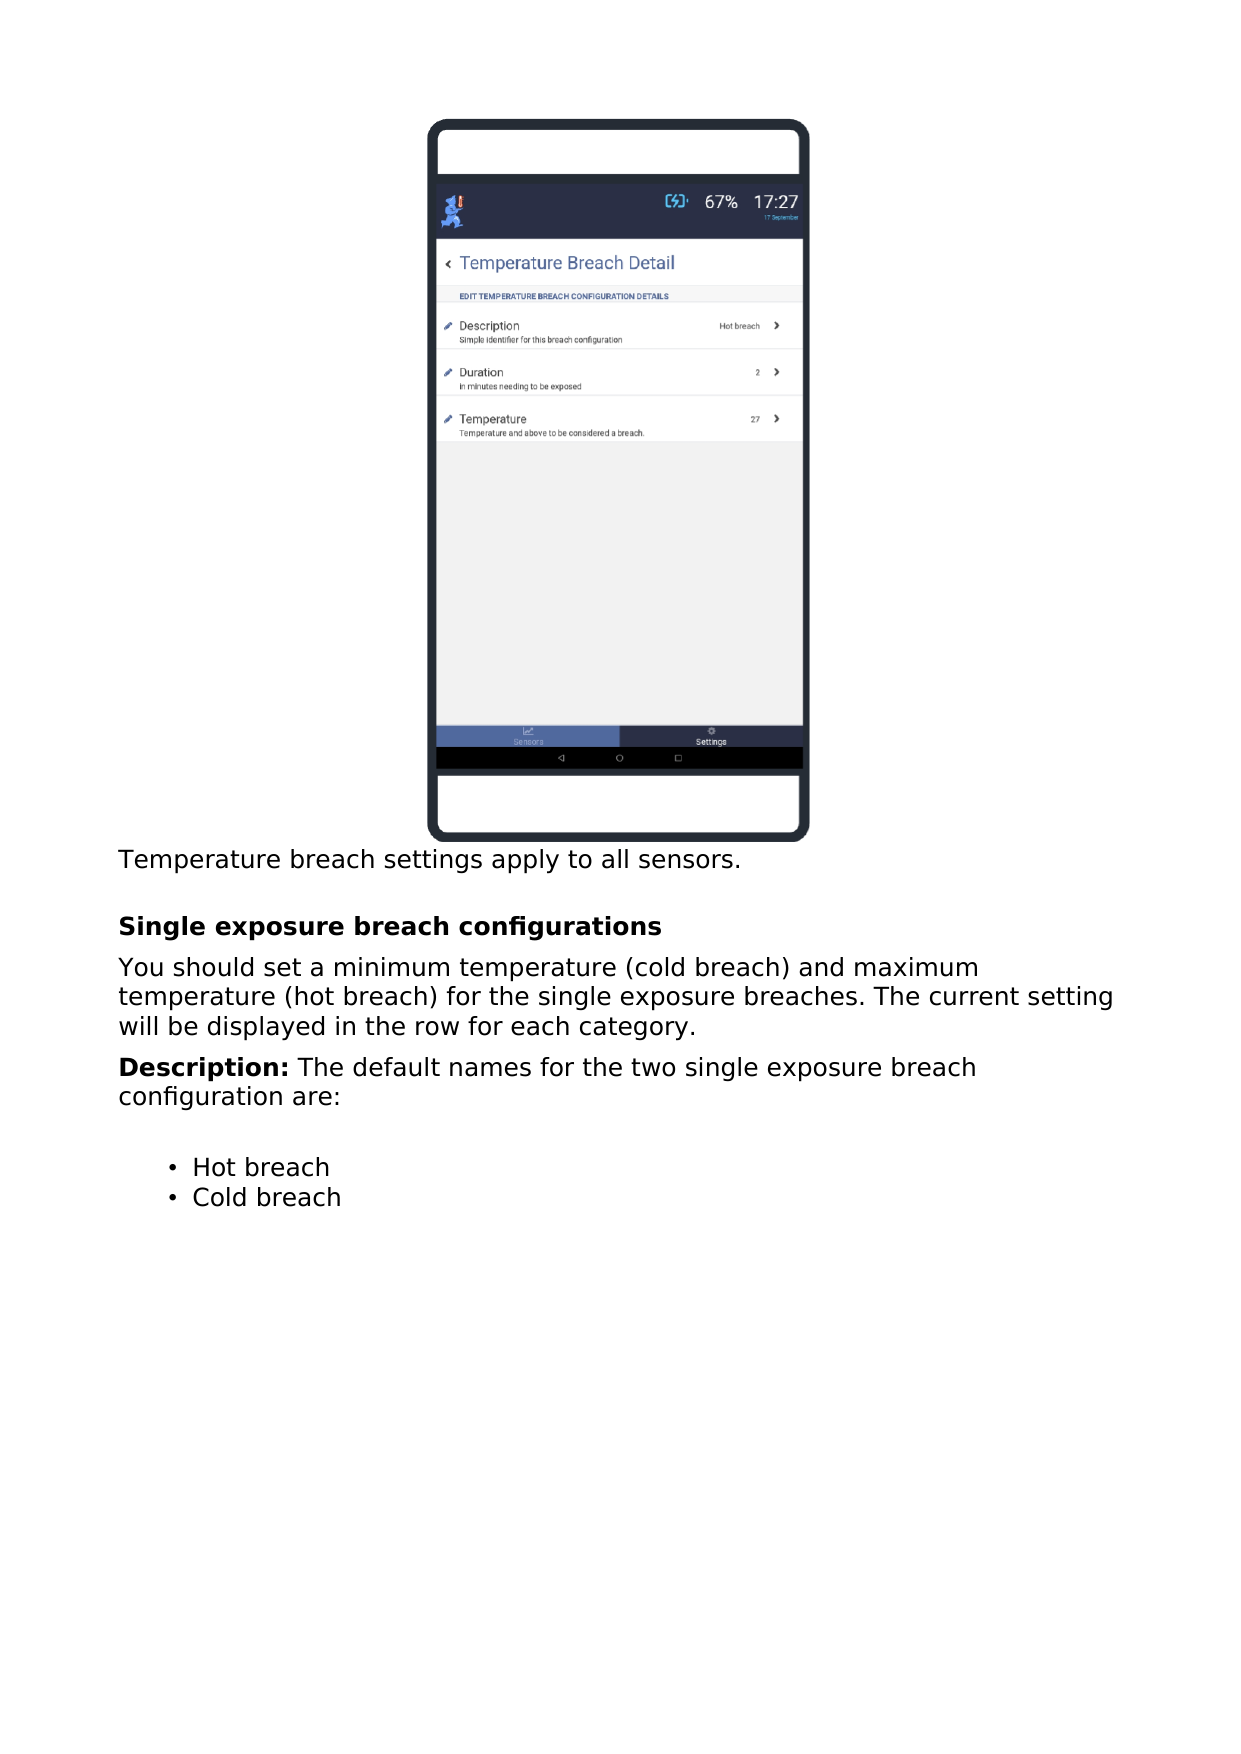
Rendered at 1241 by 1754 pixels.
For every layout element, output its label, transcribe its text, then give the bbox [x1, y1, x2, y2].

list Hot breach [177, 1154, 1122, 1183]
list Cold breach [177, 1183, 1122, 1212]
text Description: The default names for the two single exposure breach configuration are: [118, 1053, 1122, 1112]
text You should set a minimum temperature (cold breach) and maximum temperature (hot breach) for the single exposure breaches. The current setting will be displayed in the row for each category. [118, 953, 1122, 1041]
picture [424, 118, 816, 845]
text Temperature breach settings apply to all sensors. [118, 118, 1122, 874]
subtitle Single exposure breach configurations [118, 912, 1122, 941]
